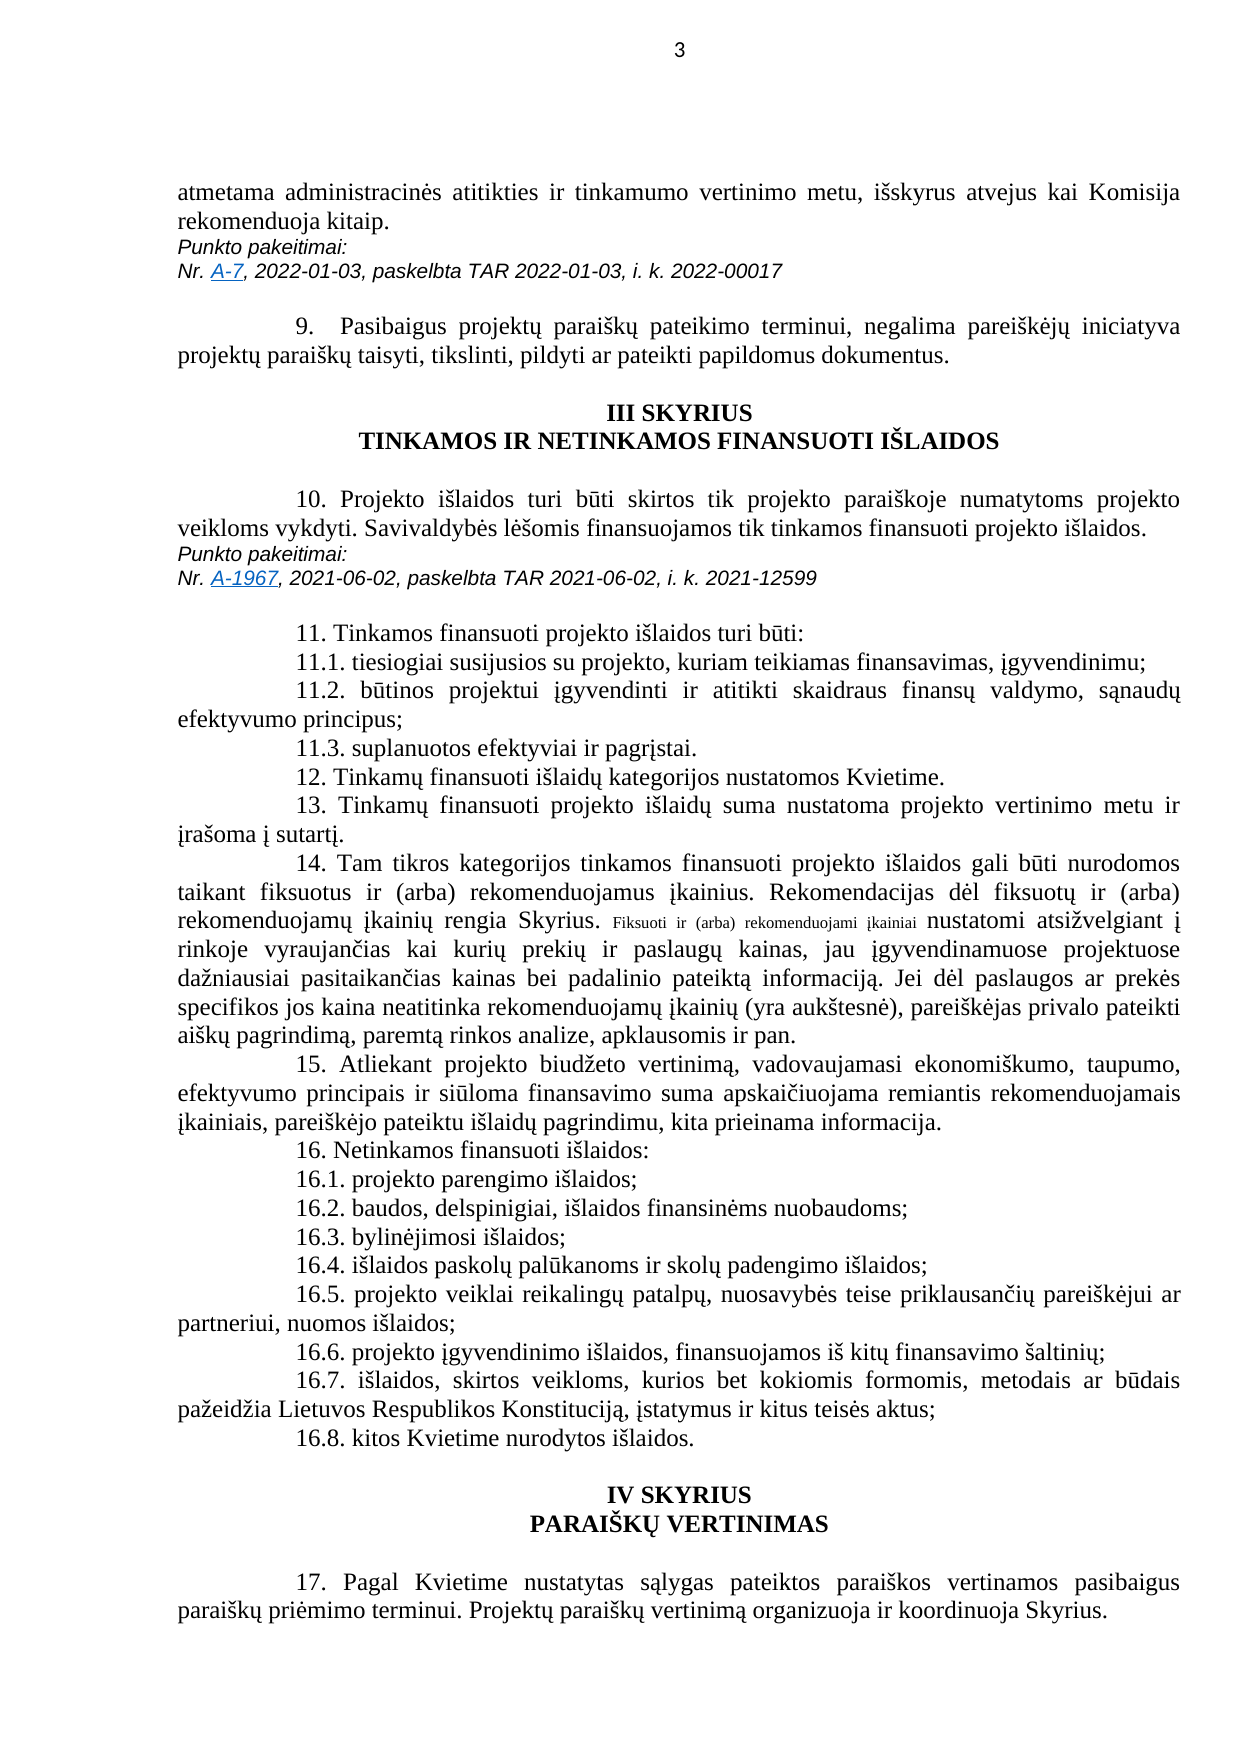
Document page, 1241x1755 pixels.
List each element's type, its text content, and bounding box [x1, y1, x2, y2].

text atmetama administracinės atitikties ir tinkamumo vertinimo metu, išskyrus atvejus kai Komisija rekomenduoja kitaip. [177, 177, 1181, 235]
text 16.7. išlaidos, skirtos veikloms, kurios bet kokiomis formomis, metodais ar būdais pažeidžia Lietuvos Respublikos Konstituciją, įstatymus ir kitus teisės aktus; [177, 1366, 1181, 1423]
text 11.2. būtinos projektui įgyvendinti ir atitikti skaidraus finansų valdymo, sąnaudų efektyvumo principus; [177, 676, 1181, 733]
text Punkto pakeitimai: [177, 235, 1181, 259]
text 11.3. suplanuotos efektyviai ir pagrįstai. [177, 733, 1181, 762]
text Nr. A-7, 2022-01-03, paskelbta TAR 2022-01-03, i. k. 2022-00017 [177, 259, 1181, 283]
text 16.2. baudos, delspinigiai, išlaidos finansinėms nuobaudoms; [177, 1193, 1181, 1222]
text 9. Pasibaigus projektų paraiškų pateikimo terminui, negalima pareiškėjų iniciatyva projektų paraiškų taisyti, tikslinti, pildyti ar pateikti papildomus dokumentus. [177, 311, 1181, 369]
text III SKYRIUS [177, 398, 1181, 426]
text 16.6. projekto įgyvendinimo išlaidos, finansuojamos iš kitų finansavimo šaltinių; [177, 1337, 1181, 1366]
text IV SKYRIUS [177, 1481, 1181, 1509]
text 10. Projekto išlaidos turi būti skirtos tik projekto paraiškoje numatytoms projekto veikloms vykdyti. Savivaldybės lėšomis finansuojamos tik tinkamos finansuoti projekto išlaidos. [177, 484, 1181, 541]
text 16.4. išlaidos paskolų palūkanoms ir skolų padengimo išlaidos; [177, 1251, 1181, 1279]
text 16. Netinkamos finansuoti išlaidos: [177, 1136, 1181, 1164]
text 16.5. projekto veiklai reikalingų patalpų, nuosavybės teise priklausančių pareiškėjui ar partneriui, nuomos išlaidos; [177, 1279, 1181, 1337]
text 16.8. kitos Kvietime nurodytos išlaidos. [177, 1423, 1181, 1452]
text 17. Pagal Kvietime nustatytas sąlygas pateiktos paraiškos vertinamos pasibaigus paraiškų priėmimo terminui. Projektų paraiškų vertinimą organizuoja ir koordinuoja Skyrius. [177, 1567, 1181, 1624]
text TINKAMOS IR NETINKAMOS FINANSUOTI IŠLAIDOS [177, 426, 1181, 455]
text 13. Tinkamų finansuoti projekto išlaidų suma nustatoma projekto vertinimo metu ir įrašoma į sutartį. [177, 791, 1181, 848]
text 11.1. tiesiogiai susijusios su projekto, kuriam teikiamas finansavimas, įgyvendinimu; [177, 647, 1181, 676]
text 11. Tinkamos finansuoti projekto išlaidos turi būti: [177, 618, 1181, 647]
text 16.3. bylinėjimosi išlaidos; [177, 1222, 1181, 1251]
text Nr. A-1967, 2021-06-02, paskelbta TAR 2021-06-02, i. k. 2021-12599 [177, 565, 1181, 589]
text 14. Tam tikros kategorijos tinkamos finansuoti projekto išlaidos gali būti nurodomos taikant fiksuotus ir (arba) rekomenduojamus įkainius. Rekomendacijas dėl fiksuotų ir (arba) rekomenduojamų įkainių rengia Skyrius. Fiksuoti ir (arba) rekomenduojami įkainiai nustatomi atsižvelgiant į rinkoje vyraujančias kai kurių prekių ir paslaugų kainas, jau įgyvendinamuose projektuose dažniausiai pasitaikančias kainas bei padalinio pateiktą informaciją. Jei dėl paslaugos ar prekės specifikos jos kaina neatitinka rekomenduojamų įkainių (yra aukštesnė), pareiškėjas privalo pateikti aiškų pagrindimą, paremtą rinkos analize, apklausomis ir pan. [177, 848, 1181, 1049]
text Punkto pakeitimai: [177, 541, 1181, 565]
text 16.1. projekto parengimo išlaidos; [177, 1164, 1181, 1193]
text 15. Atliekant projekto biudžeto vertinimą, vadovaujamasi ekonomiškumo, taupumo, efektyvumo principais ir siūloma finansavimo suma apskaičiuojama remiantis rekomenduojamais įkainiais, pareiškėjo pateiktu išlaidų pagrindimu, kita prieinama informacija. [177, 1049, 1181, 1136]
text 12. Tinkamų finansuoti išlaidų kategorijos nustatomos Kvietime. [177, 762, 1181, 791]
text PARAIŠKŲ VERTINIMAS [177, 1509, 1181, 1538]
